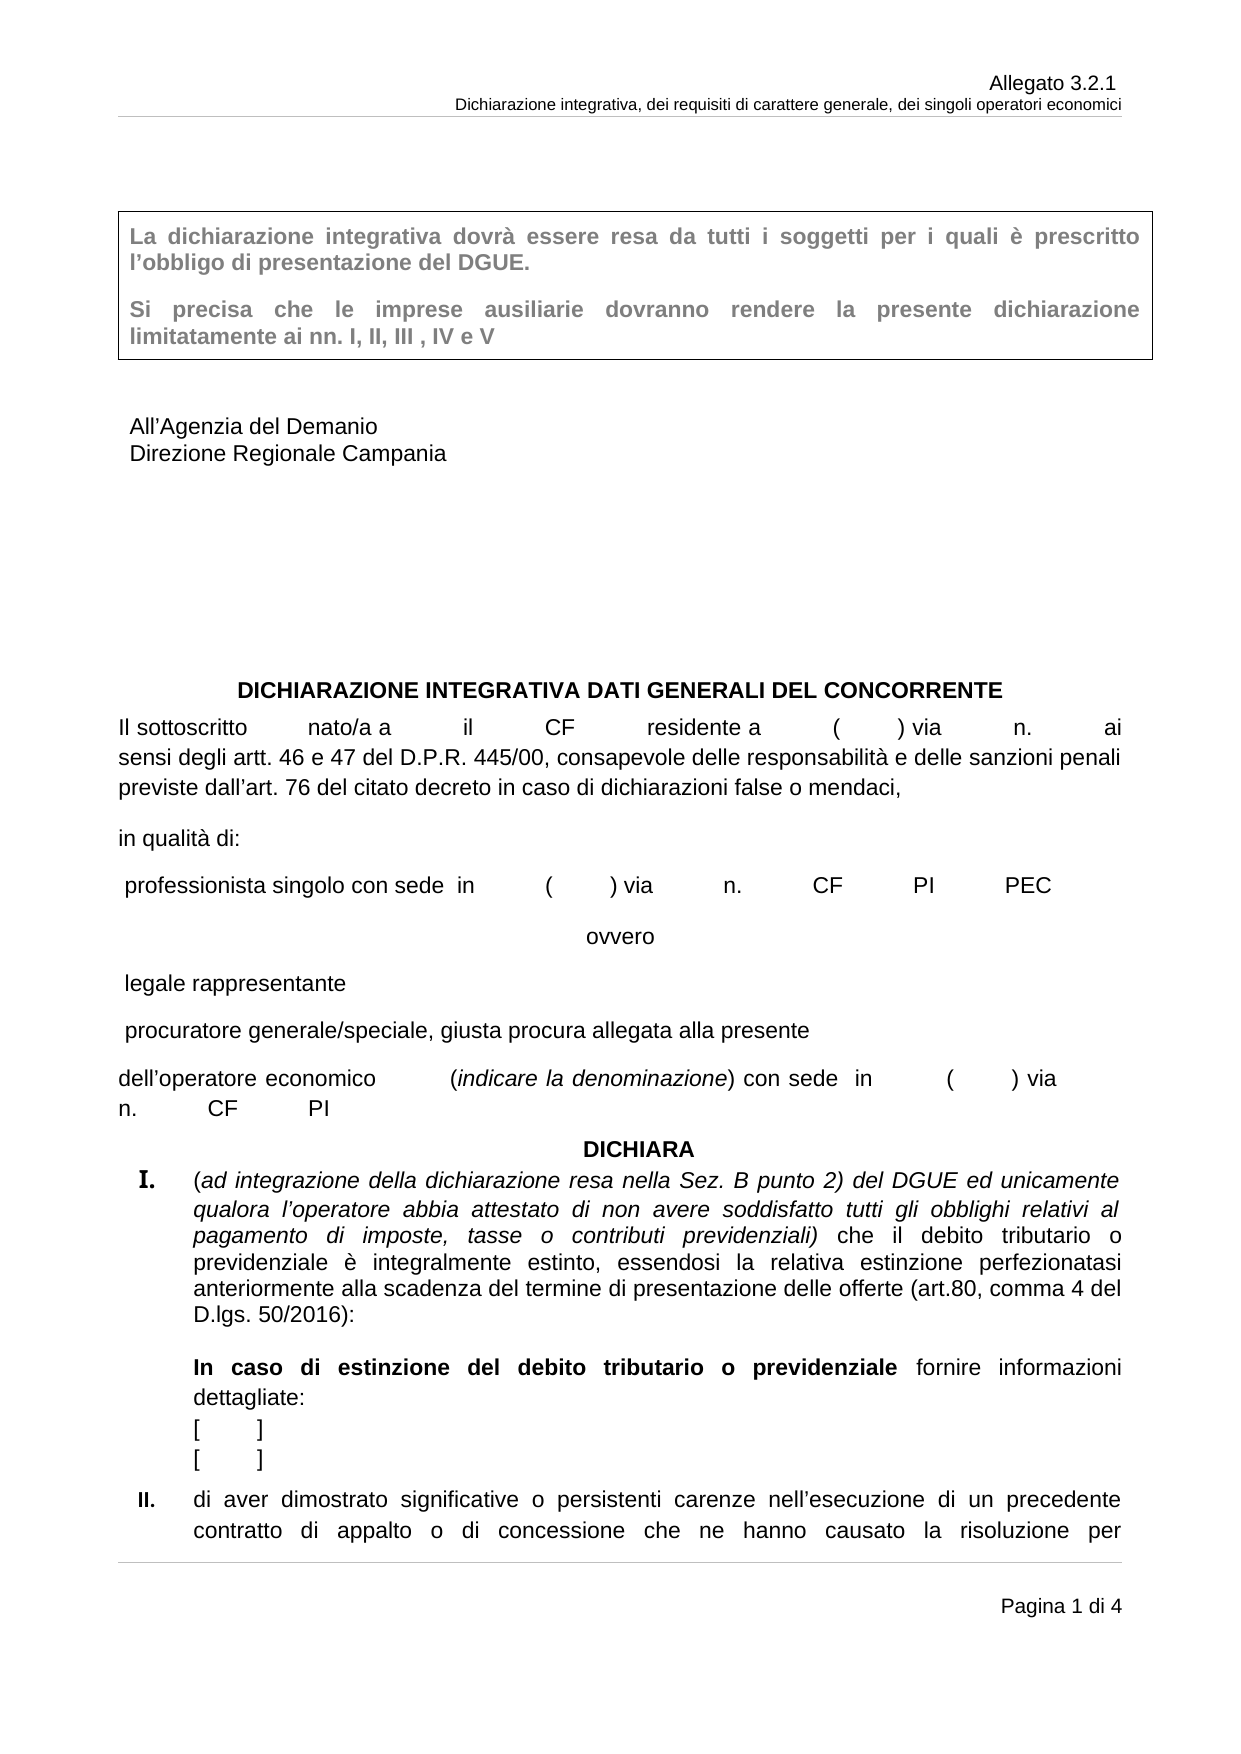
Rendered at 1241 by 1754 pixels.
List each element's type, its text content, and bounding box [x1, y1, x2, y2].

text [ ] [193, 1414, 1122, 1441]
text DICHIARA [156, 1136, 1122, 1162]
text dell’operatore economico (indicare la denominazione) con sede in ( ) via n. CF PI [118, 1065, 1122, 1121]
list (ad integrazione della dichiarazione resa nella Sez. B punto 2) del DGUE ed unicamente qualora l’operatore abbia attestato di non avere soddisfatto tutti gli obblighi relativi al pagamento di imposte, tasse o contributi previdenziali) che il debito tributario o previdenziale è integralmente estinto, essendosi la relativa estinzione perfezionatasi anteriormente alla scadenza del termine di presentazione delle offerte (art.80, comma 4 del D.lgs. 50/2016): [156, 1162, 1122, 1328]
list di aver dimostrato significative o persistenti carenze nell’esecuzione di un precedente contratto di appalto o di concessione che ne hanno causato la risoluzione per [156, 1485, 1122, 1543]
table_header La dichiarazione integrativa dovrà essere resa da tutti i soggetti per i quali è prescritto l’obbligo di presentazione del DGUE. Si precisa che le imprese ausiliarie dovranno rendere la presente dichiarazione limitatamente ai nn. I, II, III , IV e V [119, 212, 1152, 359]
text In caso di estinzione del debito tributario o previdenziale fornire informazioni dettagliate: [193, 1354, 1122, 1411]
text [ ] [193, 1445, 1122, 1471]
text in qualità di: [118, 825, 1122, 851]
text ovvero [118, 923, 1122, 949]
text professionista singolo con sede in ( ) via n. CF PI PEC [118, 872, 1122, 898]
text procuratore generale/speciale, giusta procura allegata alla presente [118, 1017, 1122, 1044]
text legale rappresentante [118, 970, 1122, 997]
table_cell All’Agenzia del Demanio Direzione Regionale Campania [118, 387, 461, 466]
table_cell [461, 387, 482, 466]
text DICHIARAZIONE INTEGRATIVA DATI GENERALI DEL CONCORRENTE [118, 677, 1122, 703]
table_header [140, 360, 482, 387]
table_header [118, 360, 139, 387]
text Il sottoscritto nato/a a il CF residente a ( ) via n. ai sensi degli artt. 46 e 47 del D.P.R. 445/00, consapevole delle responsabilità e delle sanzioni penali previste dall’art. 76 del citato decreto in caso di dichiarazioni false o mendaci, [118, 713, 1122, 800]
